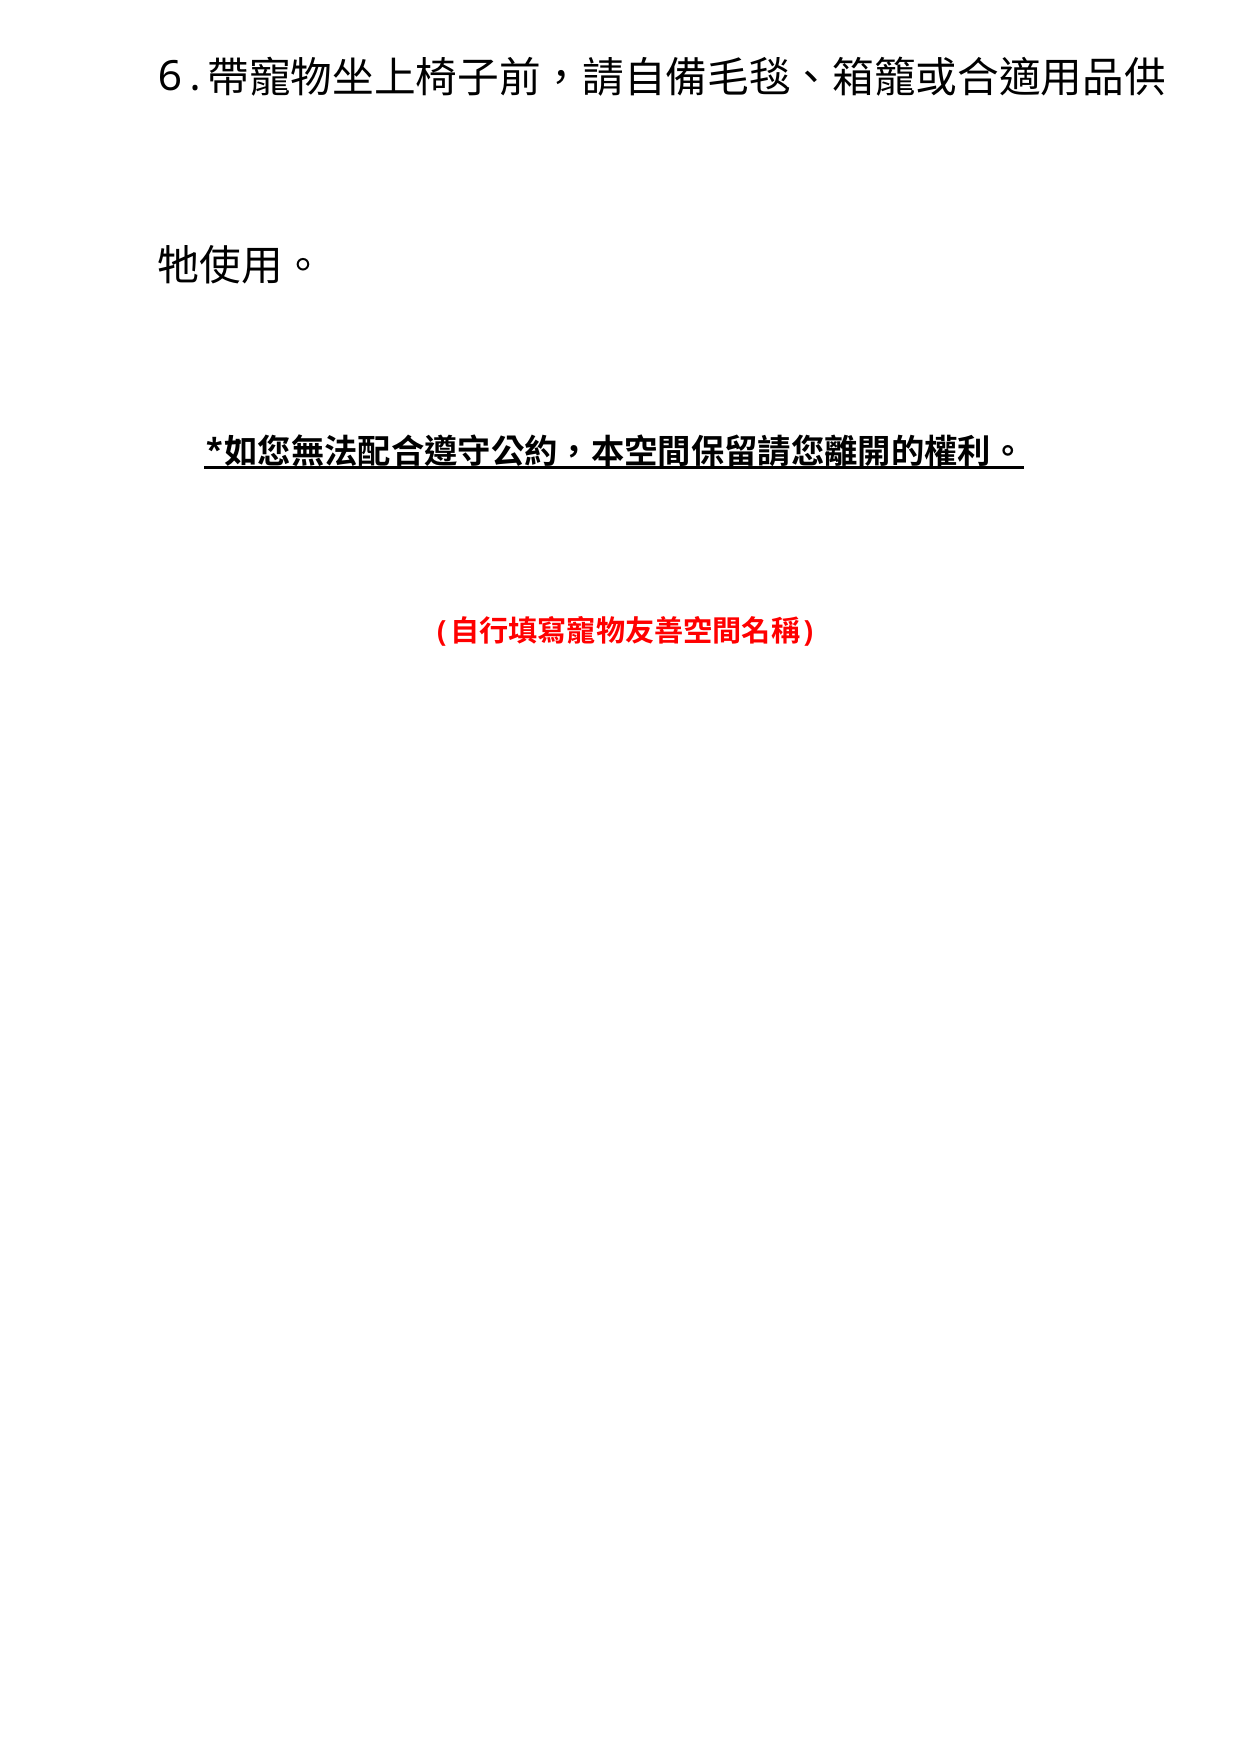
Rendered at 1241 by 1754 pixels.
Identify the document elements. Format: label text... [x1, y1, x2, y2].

text *如您無法配合遵守公約，本空間保留請您離開的權利。 [54, 408, 1173, 470]
text (自行填寫寵物友善空間名稱) [396, 608, 854, 650]
text 6.帶寵物坐上椅子前，請自備毛毯、箱籠或合適用品供牠使用。 [157, 33, 1173, 283]
text [381, 601, 869, 668]
